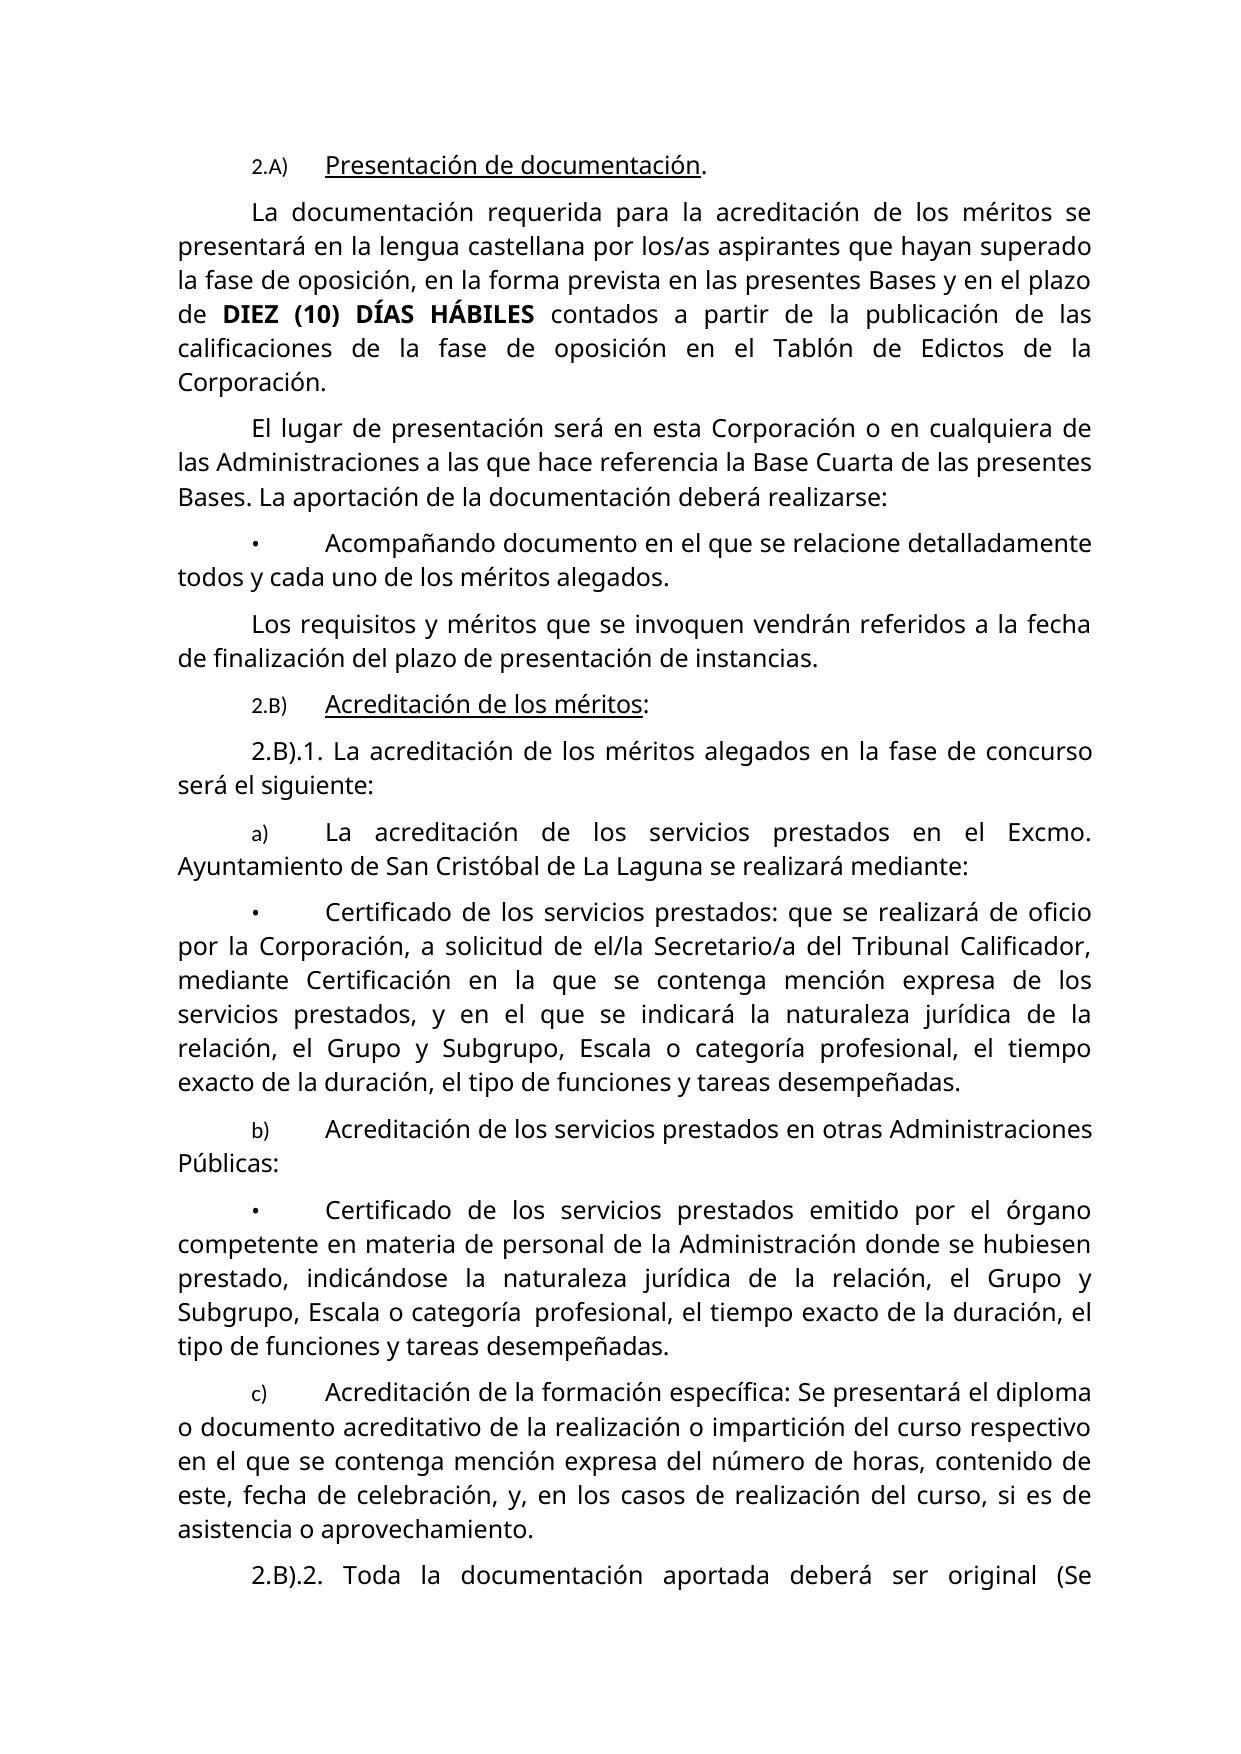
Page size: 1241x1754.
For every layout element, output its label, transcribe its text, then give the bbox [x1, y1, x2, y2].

text 2.B).2. Toda la documentación aportada deberá ser original (Se [177, 1558, 1093, 1592]
text 2.B).1. La acreditación de los méritos alegados en la fase de concurso será el siguiente: [177, 733, 1093, 802]
list Acompañando documento en el que se relacione detalladamente todos y cada uno de los méritos alegados. [177, 526, 1093, 594]
list Acreditación de los méritos: [177, 687, 1093, 721]
list La acreditación de los servicios prestados en el Excmo. Ayuntamiento de San Cristóbal de La Laguna se realizará mediante: [177, 814, 1093, 882]
text La documentación requerida para la acreditación de los méritos se presentará en la lengua castellana por los/as aspirantes que hayan superado la fase de oposición, en la forma prevista en las presentes Bases y en el plazo de DIEZ (10) DÍAS HÁBILES contados a partir de la publicación de las calificaciones de la fase de oposición en el Tablón de Edictos de la Corporación. [177, 194, 1093, 398]
list Acreditación de la formación específica: Se presentará el diploma o documento acreditativo de la realización o impartición del curso respectivo en el que se contenga mención expresa del número de horas, contenido de este, fecha de celebración, y, en los casos de realización del curso, si es de asistencia o aprovechamiento. [177, 1375, 1093, 1545]
list Certificado de los servicios prestados: que se realizará de oficio por la Corporación, a solicitud de el/la Secretario/a del Tribunal Calificador, mediante Certificación en la que se contenga mención expresa de los servicios prestados, y en el que se indicará la naturaleza jurídica de la relación, el Grupo y Subgrupo, Escala o categoría profesional, el tiempo exacto de la duración, el tipo de funciones y tareas desempeñadas. [177, 895, 1093, 1099]
text Los requisitos y méritos que se invoquen vendrán referidos a la fecha de finalización del plazo de presentación de instancias. [177, 606, 1093, 674]
list Acreditación de los servicios prestados en otras Administraciones Públicas: [177, 1112, 1093, 1180]
list Certificado de los servicios prestados emitido por el órgano competente en materia de personal de la Administración donde se hubiesen prestado, indicándose la naturaleza jurídica de la relación, el Grupo y Subgrupo, Escala o categoría profesional, el tiempo exacto de la duración, el tipo de funciones y tareas desempeñadas. [177, 1192, 1093, 1363]
list Presentación de documentación. [177, 148, 1093, 182]
text El lugar de presentación será en esta Corporación o en cualquiera de las Administraciones a las que hace referencia la Base Cuarta de las presentes Bases. La aportación de la documentación deberá realizarse: [177, 411, 1093, 513]
